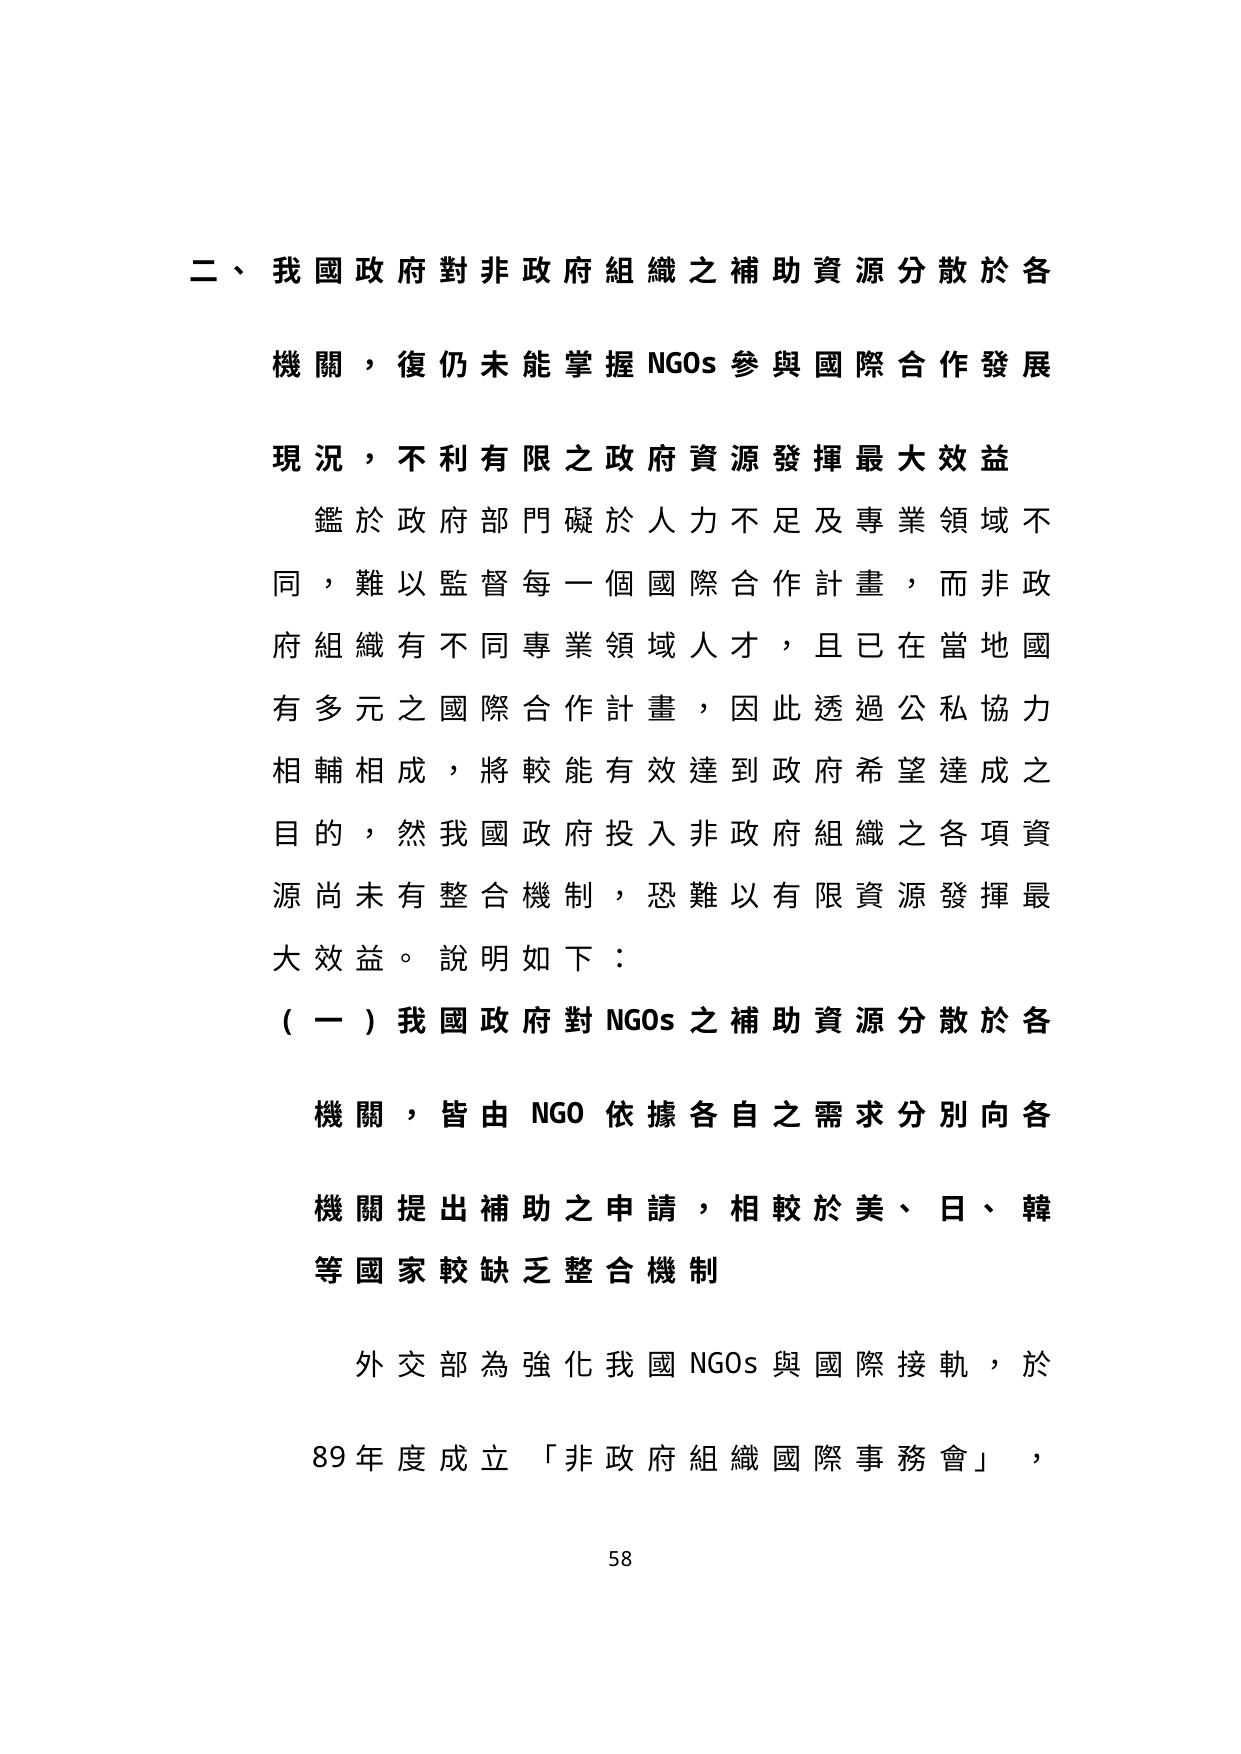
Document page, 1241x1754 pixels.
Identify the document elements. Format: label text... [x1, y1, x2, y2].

text 二、我國政府對非政府組織之補助資源分散於各機關，復仍未能掌握NGOs參與國際合作發展現況，不利有限之政府資源發揮最大效益 [183, 227, 1058, 477]
text (一)我國政府對NGOs之補助資源分散於各機關，皆由NGO依據各自之需求分別向各機關提出補助之申請，相較於美、日、韓等國家較缺乏整合機制 [242, 977, 1058, 1290]
text 鑑於政府部門礙於人力不足及專業領域不同，難以監督每一個國際合作計畫，而非政府組織有不同專業領域人才，且已在當地國有多元之國際合作計畫，因此透過公私協力相輔相成，將較能有效達到政府希望達成之目的，然我國政府投入非政府組織之各項資源尚未有整合機制，恐難以有限資源發揮最大效益。說明如下： [242, 477, 1058, 977]
text 外交部為強化我國NGOs與國際接軌，於89年度成立「非政府組織國際事務會」， [271, 1290, 1058, 1477]
